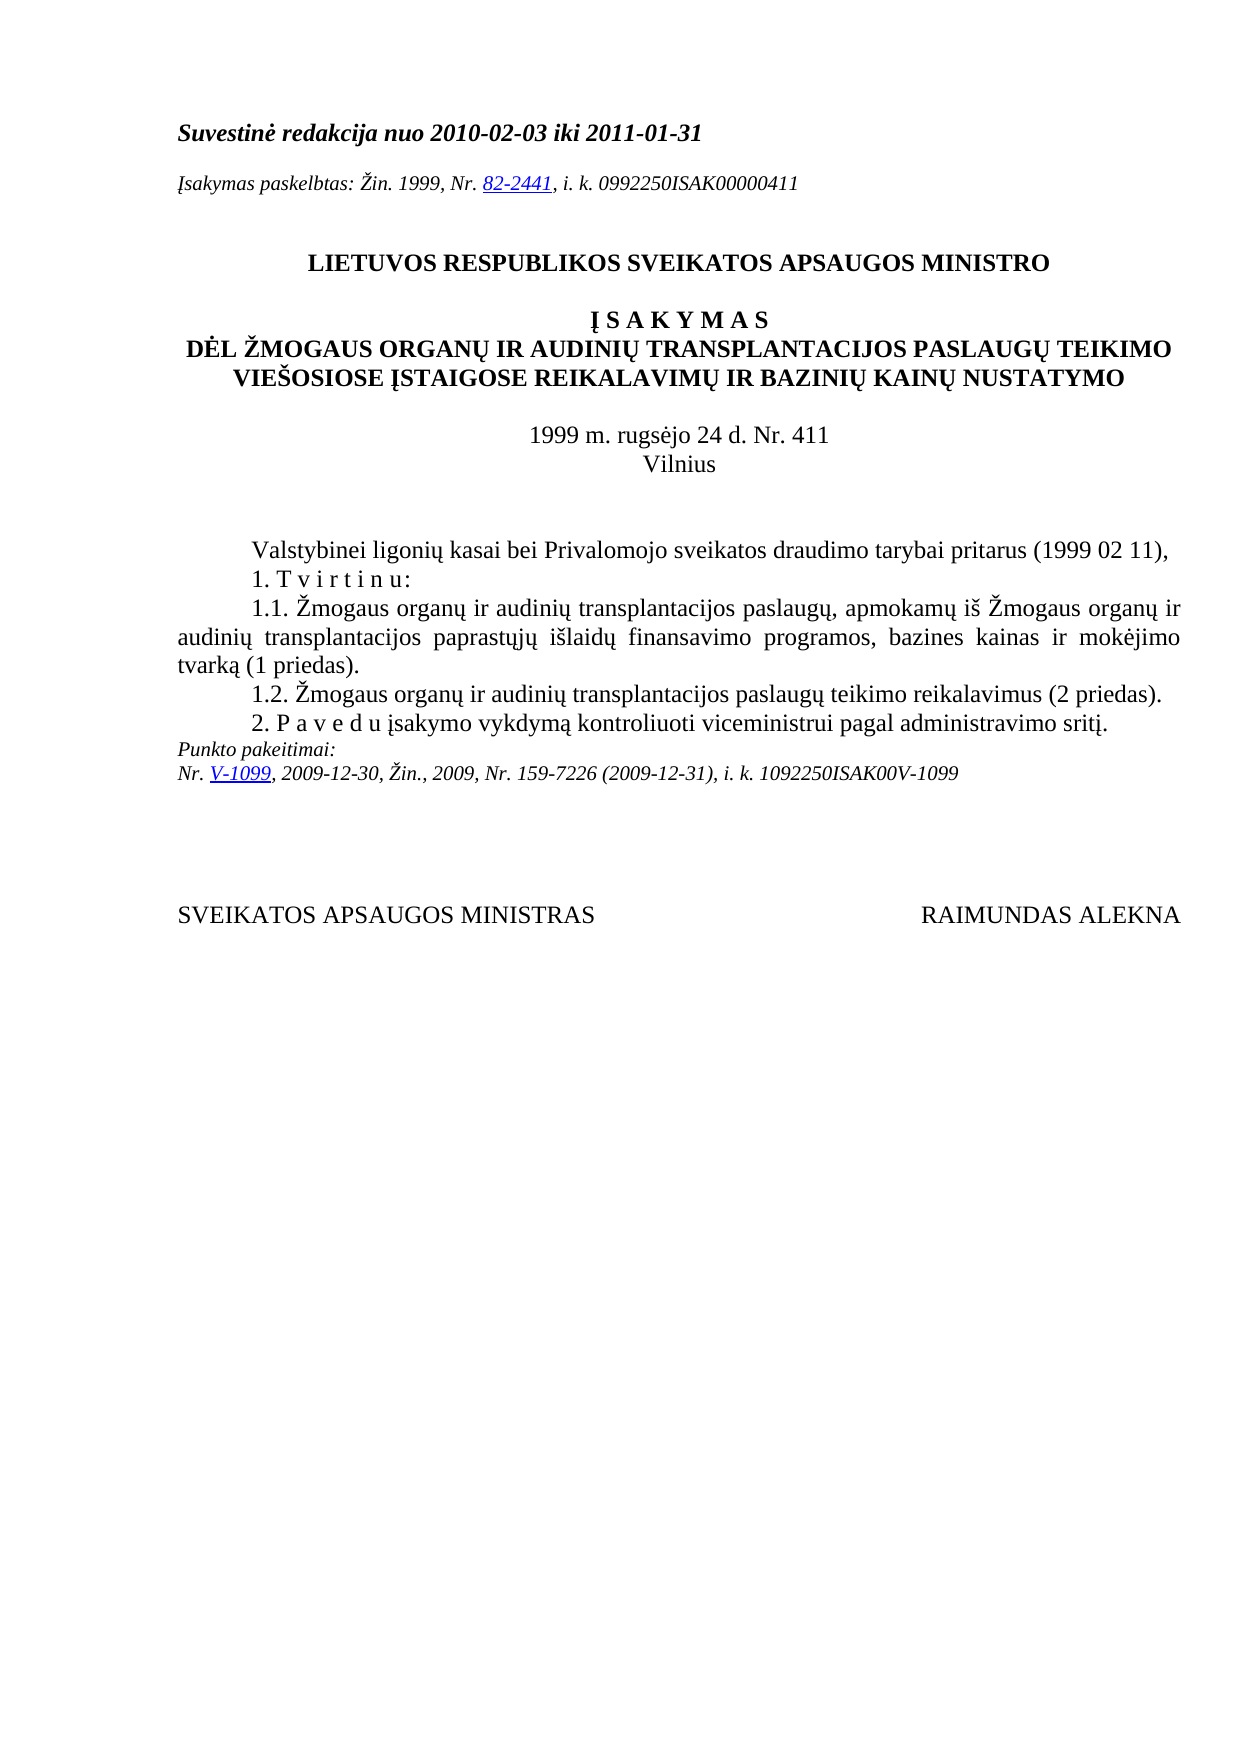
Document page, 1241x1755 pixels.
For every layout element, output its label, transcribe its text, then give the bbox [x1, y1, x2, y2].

text Nr. V-1099, 2009-12-30, Žin., 2009, Nr. 159-7226 (2009-12-31), i. k. 1092250ISAK00V-1099 [177, 761, 1181, 785]
text 1.2. Žmogaus organų ir audinių transplantacijos paslaugų teikimo reikalavimus (2 priedas). [177, 679, 1181, 708]
text SVEIKATOS APSAUGOS Ministras Raimundas Alekna [177, 900, 1181, 928]
text 1. Tvirtinu: [177, 564, 1181, 593]
text 2. P a v e d u įsakymo vykdymą kontroliuoti viceministrui pagal administravimo sritį. [177, 708, 1181, 737]
text Punkto pakeitimai: [177, 737, 1181, 761]
text 1.1. Žmogaus organų ir audinių transplantacijos paslaugų, apmokamų iš Žmogaus organų ir audinių transplantacijos paprastųjų išlaidų finansavimo programos, bazines kainas ir mokėjimo tvarką (1 priedas). [177, 593, 1181, 679]
text LIETUVOS RESPUBLIKOS SVEIKATOS APSAUGOS MINISTRO [177, 248, 1181, 277]
text Į S A K Y M A S [177, 305, 1181, 334]
text Suvestinė redakcija nuo 2010-02-03 iki 2011-01-31 [177, 118, 1181, 147]
text Vilnius [177, 449, 1181, 478]
text Valstybinei ligonių kasai bei Privalomojo sveikatos draudimo tarybai pritarus (1999 02 11), [177, 535, 1181, 564]
text DĖL ŽMOGAUS ORGANŲ IR AUDINIŲ TRANSPLANTACIJOS PASLAUGŲ TEIKIMO VIEŠOSIOSE ĮSTAIGOSE REIKALAVIMŲ IR BAZINIŲ KAINŲ NUSTATYMO [177, 334, 1181, 392]
text 1999 m. rugsėjo 24 d. Nr. 411 [177, 420, 1181, 449]
text Įsakymas paskelbtas: Žin. 1999, Nr. 82-2441, i. k. 0992250ISAK00000411 [177, 171, 1181, 195]
